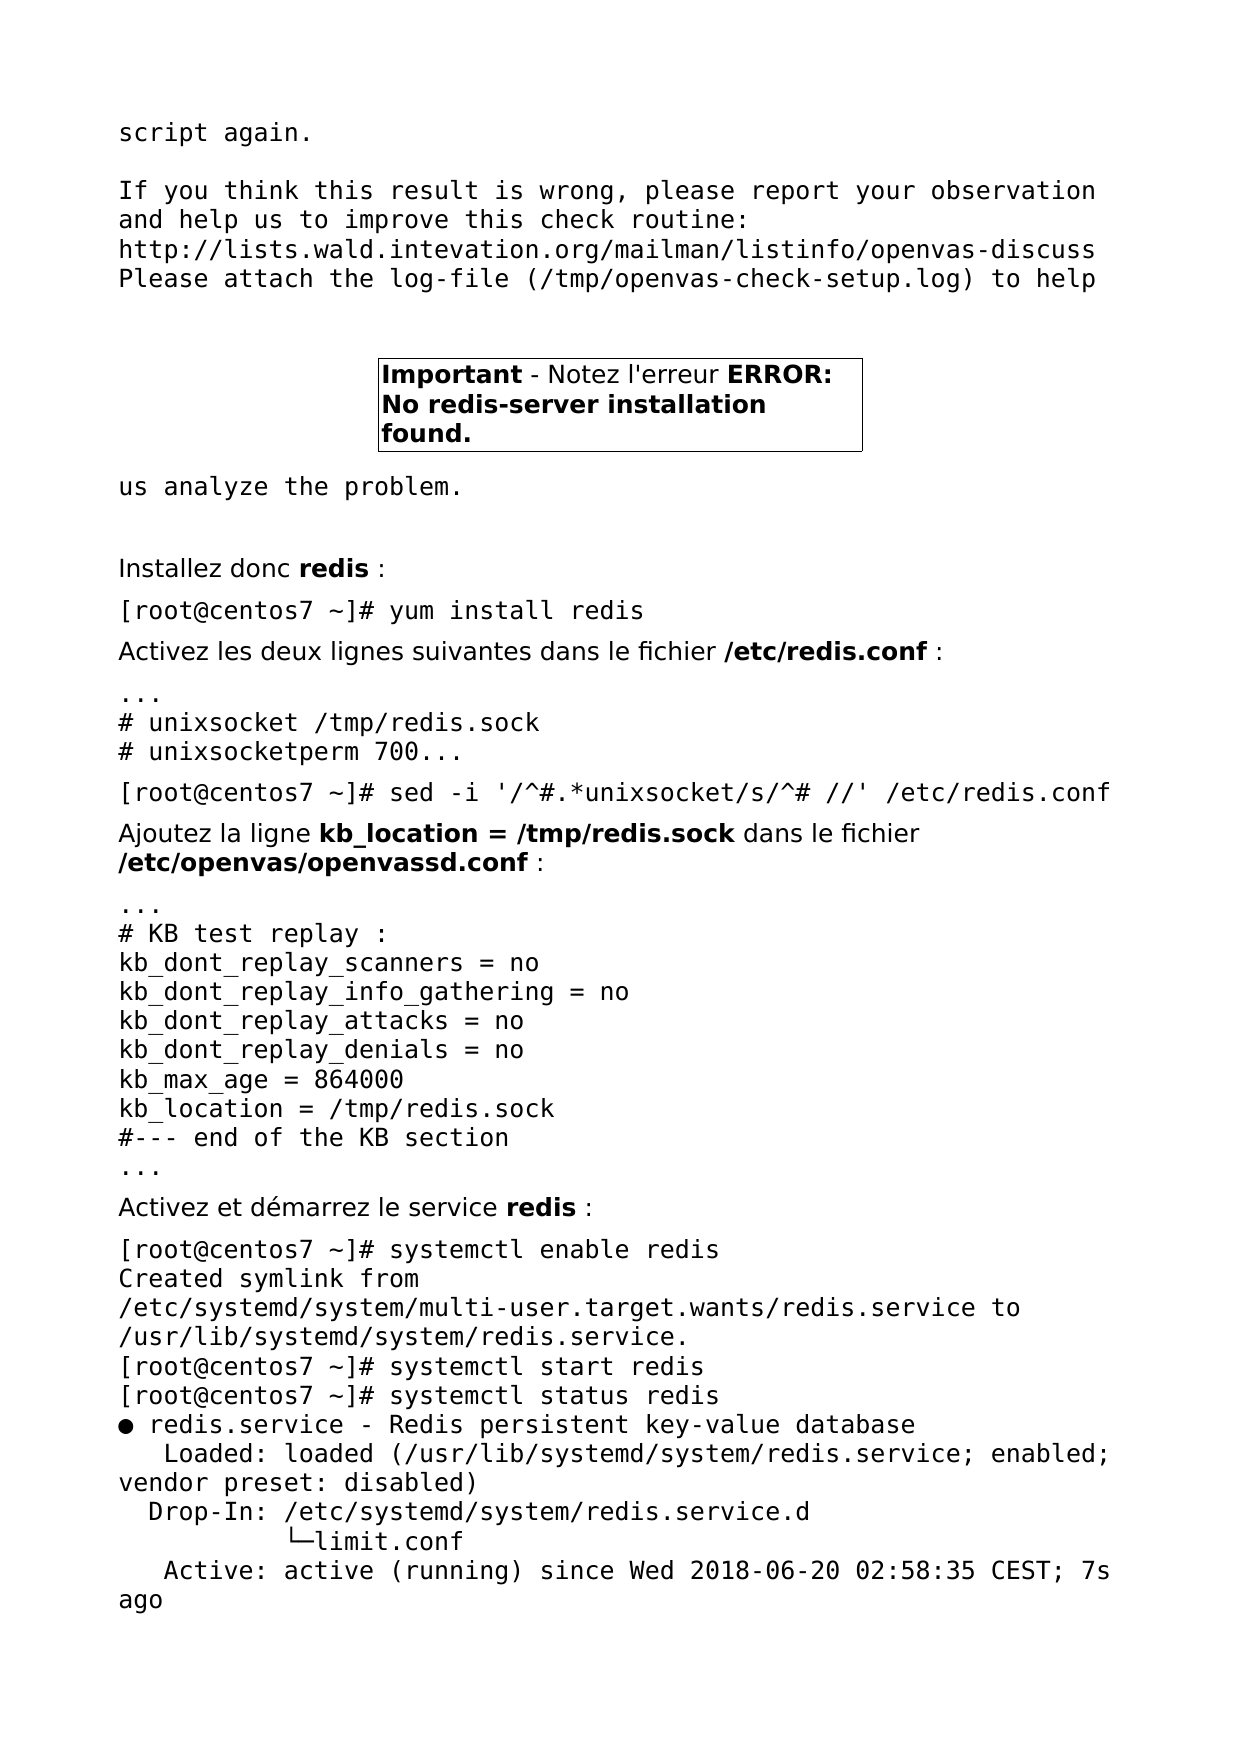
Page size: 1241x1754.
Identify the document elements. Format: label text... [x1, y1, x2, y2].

table_header Important - Notez l'erreur ERROR: No redis-server installation found. [379, 359, 862, 451]
text Installez donc redis : [118, 554, 1122, 584]
text Ajoutez la ligne kb_location = /tmp/redis.sock dans le fichier /etc/openvas/openvassd.conf : [118, 819, 1122, 877]
text [root@centos7 ~]# sed -i '/^#.*unixsocket/s/^# //' /etc/redis.conf [118, 778, 1122, 807]
text [root@centos7 ~]# systemctl enable redis Created symlink from /etc/systemd/system/multi-user.target.wants/redis.service to /usr/lib/systemd/system/redis.service. [root@centos7 ~]# systemctl start redis [root@centos7 ~]# systemctl status redis ● redis.service - Redis persistent key-value database Loaded: loaded (/usr/lib/systemd/system/redis.service; enabled; vendor preset: disabled) Drop-In: /etc/systemd/system/redis.service.d └─limit.conf Active: active (running) since Wed 2018-06-20 02:58:35 CEST; 7s ago [118, 1235, 1122, 1614]
text [root@centos7 ~]# yum install redis [118, 596, 1122, 625]
text Activez et démarrez le service redis : [118, 1193, 1122, 1222]
text Activez les deux lignes suivantes dans le fichier /etc/redis.conf : [118, 637, 1122, 666]
text script again. If you think this result is wrong, please report your observation and help us to improve this check routine: http://lists.wald.intevation.org/mailman/listinfo/openvas-discuss Please attach the log-file (/tmp/openvas-check-setup.log) to help us analyze the problem. [118, 118, 1122, 501]
text ... # KB test replay : kb_dont_replay_scanners = no kb_dont_replay_info_gathering = no kb_dont_replay_attacks = no kb_dont_replay_denials = no kb_max_age = 864000 kb_location = /tmp/redis.sock #--- end of the KB section ... [118, 890, 1122, 1182]
text ... # unixsocket /tmp/redis.sock # unixsocketperm 700... [118, 679, 1122, 766]
